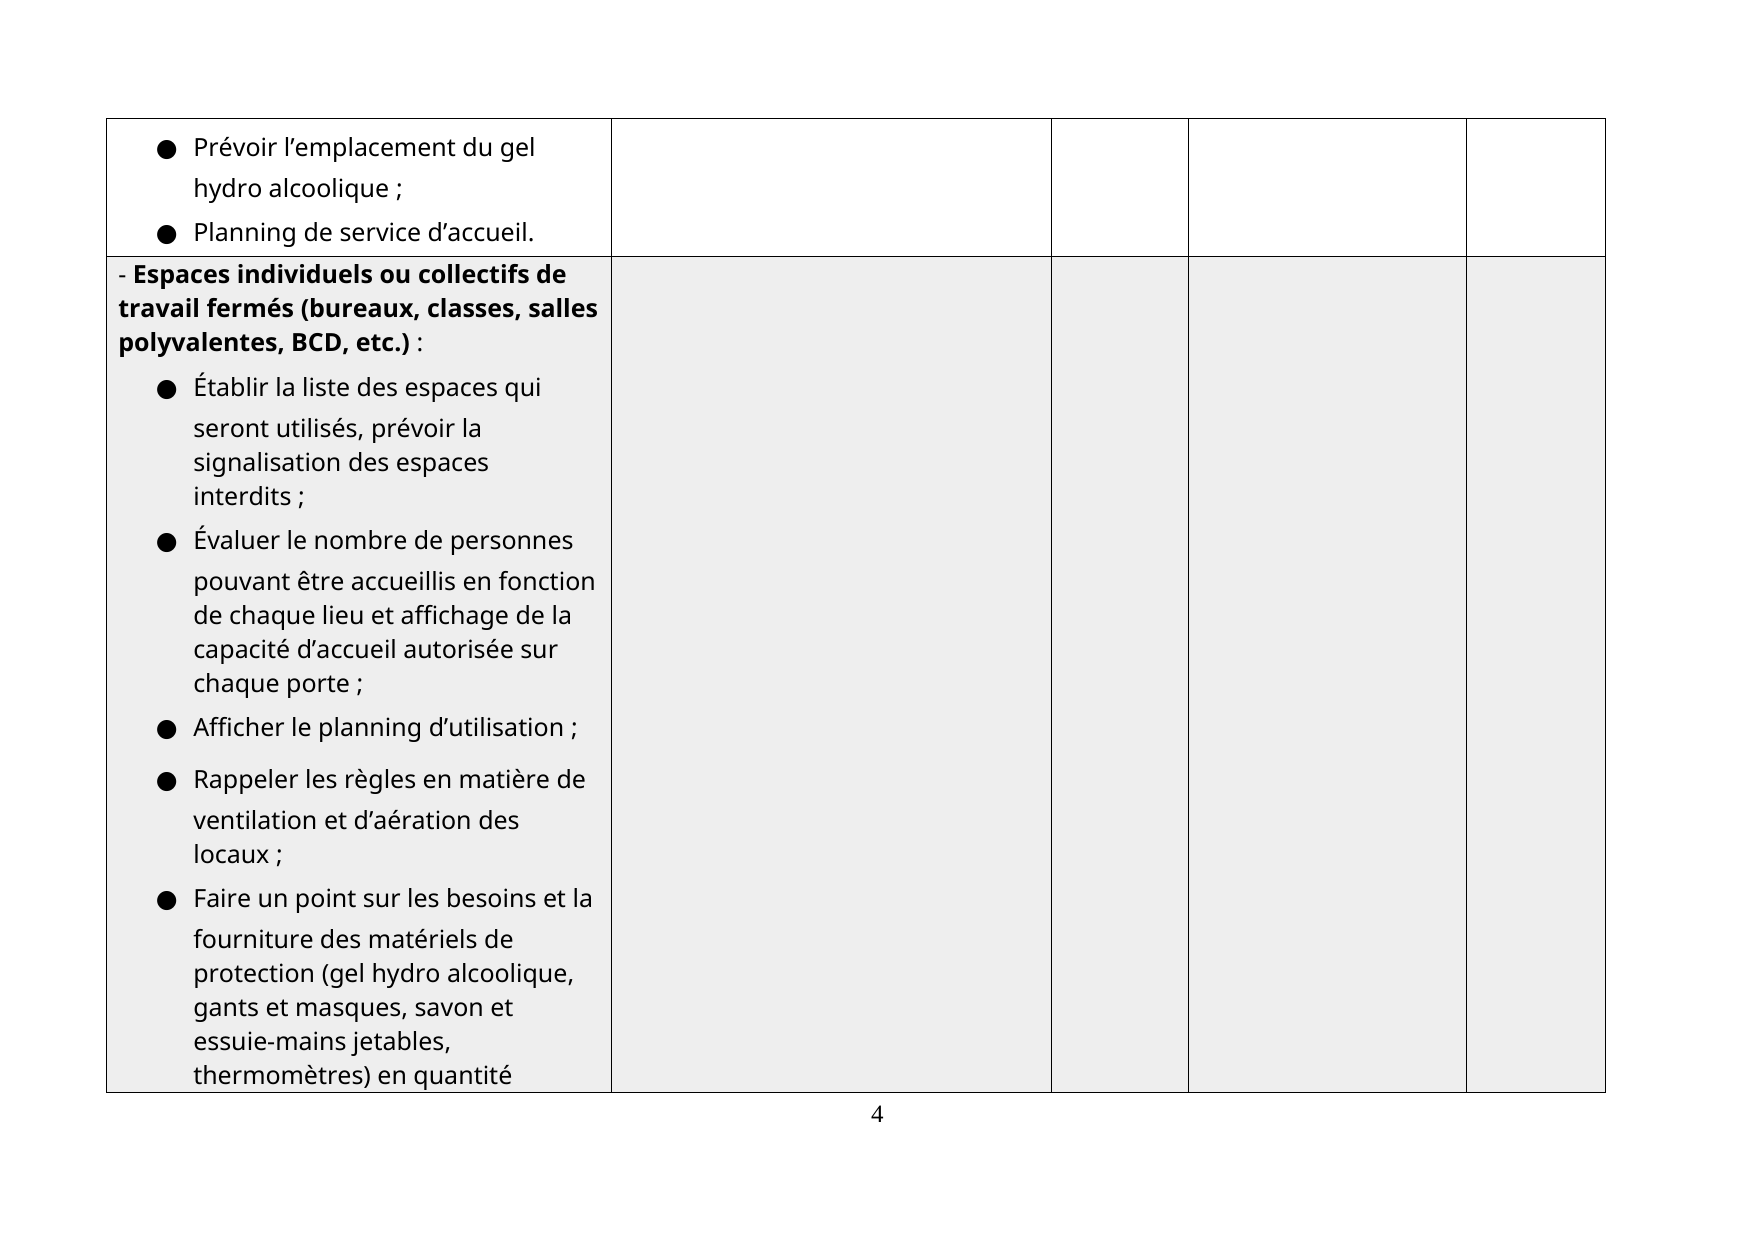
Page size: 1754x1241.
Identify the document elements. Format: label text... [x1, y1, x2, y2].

table_cell [1189, 257, 1466, 1092]
table_cell [1467, 257, 1605, 1092]
table_cell [1052, 257, 1188, 1092]
table_cell [1189, 119, 1466, 256]
table_cell [1467, 119, 1605, 256]
table_cell [612, 257, 1051, 1092]
table_cell [1052, 119, 1188, 256]
table_cell [612, 119, 1051, 256]
table_cell - Espaces d’accueil : Organisation retenue pour l’entrée et la sortie des élèves dans le respect de la distanciation physique ; Prévoir l’emplacement du gel hydro alcoolique ; Planning de service d’accueil. [107, 119, 611, 256]
table_cell - Espaces individuels ou collectifs de travail fermés (bureaux, classes, salles polyvalentes, BCD, etc.) : Établir la liste des espaces qui seront utilisés, prévoir la signalisation des espaces interdits ; Évaluer le nombre de personnes pouvant être accueillis en fonction de chaque lieu et affichage de la capacité d’accueil autorisée sur chaque porte ; Afficher le planning d’utilisation ; Rappeler les règles en matière de ventilation et d’aération des locaux ; Faire un point sur les besoins et la fourniture des matériels de protection (gel hydro alcoolique, gants et masques, savon et essuie-mains jetables, thermomètres) en quantité [107, 257, 611, 1092]
